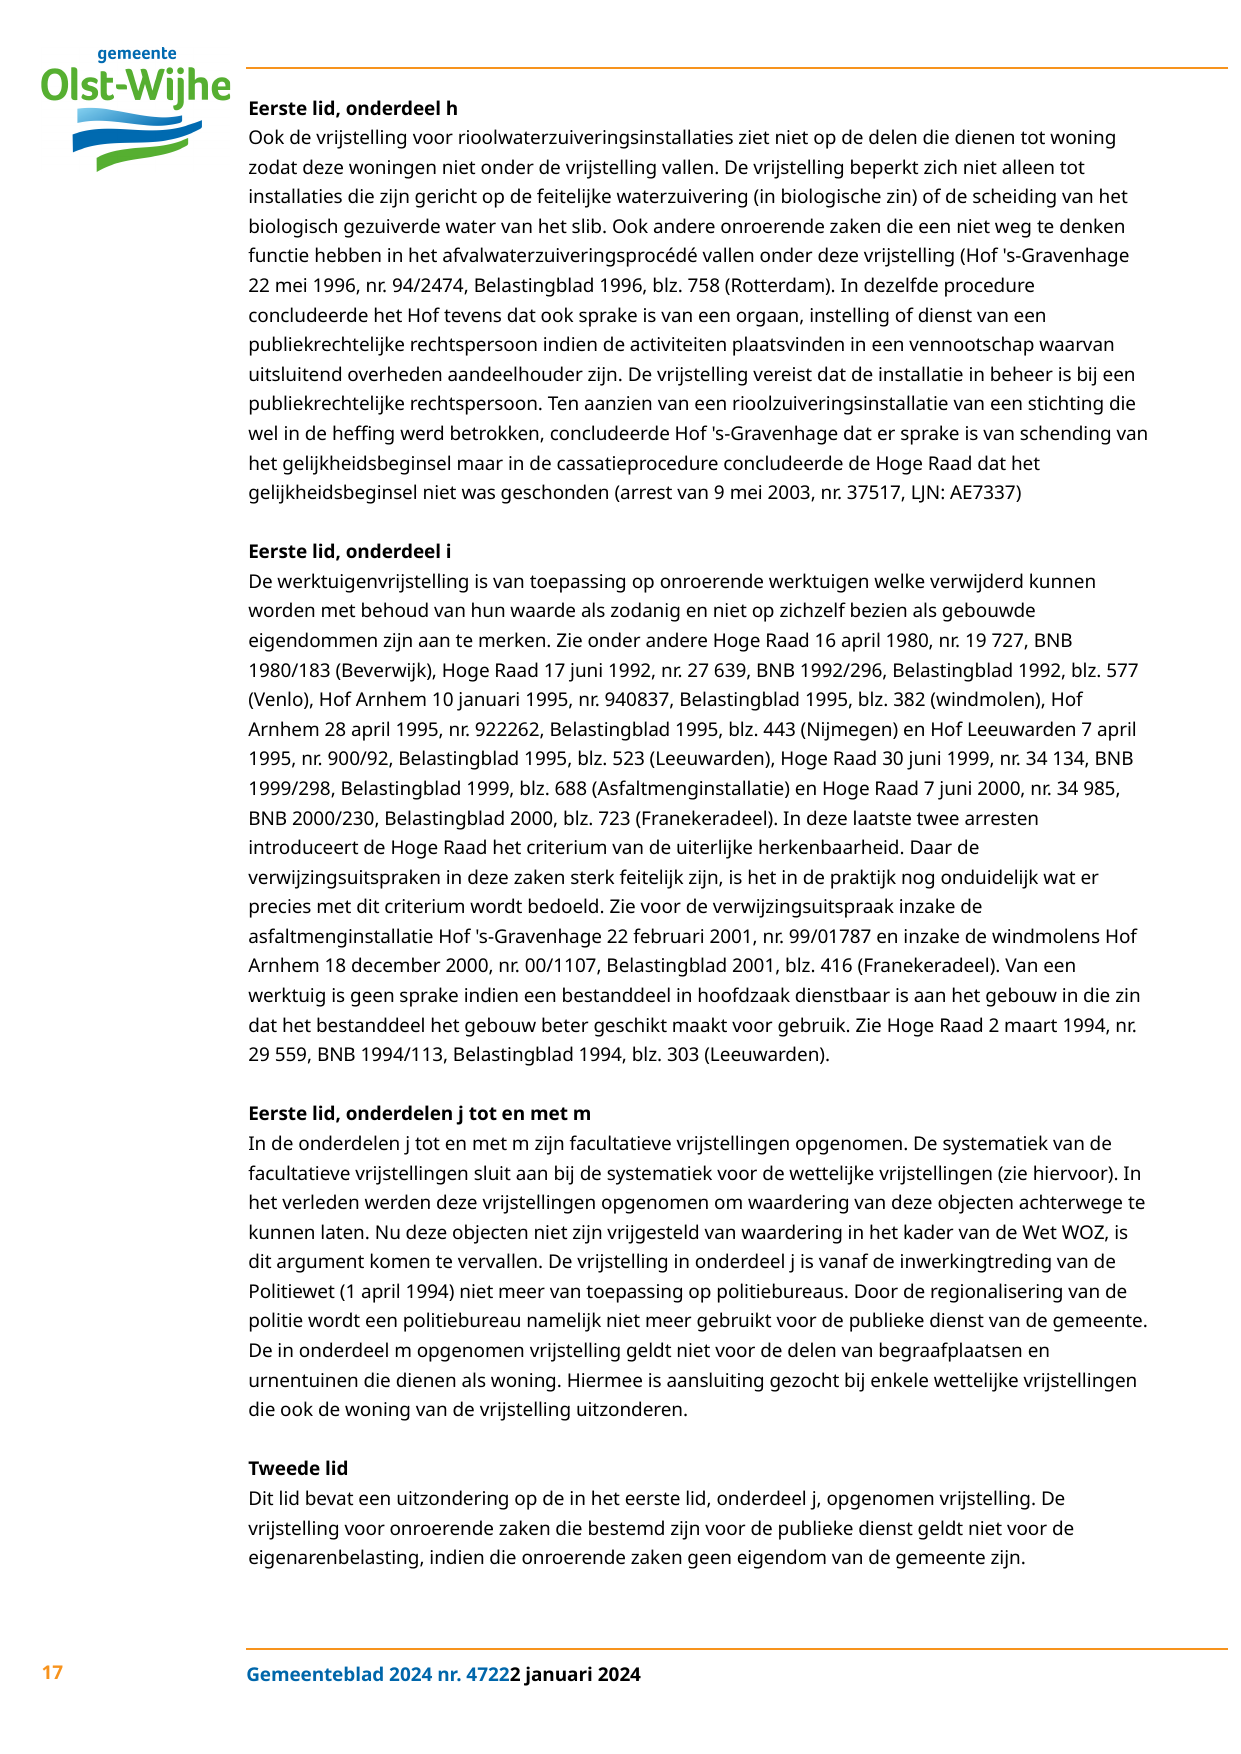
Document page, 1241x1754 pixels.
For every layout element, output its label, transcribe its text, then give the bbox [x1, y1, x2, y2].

picture [41, 47, 231, 172]
text Eerste lid, onderdeel i [248, 538, 1152, 564]
text Tweede lid [248, 1456, 1152, 1481]
text Eerste lid, onderdelen j tot en met m [248, 1101, 1152, 1126]
text In de onderdelen j tot en met m zijn facultatieve vrijstellingen opgenomen. De systematiek van de facultatieve vrijstellingen sluit aan bij de systematiek voor de wettelijke vrijstellingen (zie hiervoor). In het verleden werden deze vrijstellingen opgenomen om waardering van deze objecten achterwege te kunnen laten. Nu deze objecten niet zijn vrijgesteld van waardering in het kader van de Wet WOZ, is dit argument komen te vervallen. De vrijstelling in onderdeel j is vanaf de inwerkingtreding van de Politiewet (1 april 1994) niet meer van toepassing op politiebureaus. Door de regionalisering van de politie wordt een politiebureau namelijk niet meer gebruikt voor de publieke dienst van de gemeente. De in onderdeel m opgenomen vrijstelling geldt niet voor de delen van begraafplaatsen en urnentuinen die dienen als woning. Hiermee is aansluiting gezocht bij enkele wettelijke vrijstellingen die ook de woning van de vrijstelling uitzonderen. [248, 1130, 1152, 1422]
text De werktuigenvrijstelling is van toepassing op onroerende werktuigen welke verwijderd kunnen worden met behoud van hun waarde als zodanig en niet op zichzelf bezien als gebouwde eigendommen zijn aan te merken. Zie onder andere Hoge Raad 16 april 1980, nr. 19 727, BNB 1980/183 (Beverwijk), Hoge Raad 17 juni 1992, nr. 27 639, BNB 1992/296, Belastingblad 1992, blz. 577 (Venlo), Hof Arnhem 10 januari 1995, nr. 940837, Belastingblad 1995, blz. 382 (windmolen), Hof Arnhem 28 april 1995, nr. 922262, Belastingblad 1995, blz. 443 (Nijmegen) en Hof Leeuwarden 7 april 1995, nr. 900/92, Belastingblad 1995, blz. 523 (Leeuwarden), Hoge Raad 30 juni 1999, nr. 34 134, BNB 1999/298, Belastingblad 1999, blz. 688 (Asfaltmenginstallatie) en Hoge Raad 7 juni 2000, nr. 34 985, BNB 2000/230, Belastingblad 2000, blz. 723 (Franekeradeel). In deze laatste twee arresten introduceert de Hoge Raad het criterium van de uiterlijke herkenbaarheid. Daar de verwijzingsuitspraken in deze zaken sterk feitelijk zijn, is het in de praktijk nog onduidelijk wat er precies met dit criterium wordt bedoeld. Zie voor de verwijzingsuitspraak inzake de asfaltmenginstallatie Hof 's-Gravenhage 22 februari 2001, nr. 99/01787 en inzake de windmolens Hof Arnhem 18 december 2000, nr. 00/1107, Belastingblad 2001, blz. 416 (Franekeradeel). Van een werktuig is geen sprake indien een bestanddeel in hoofdzaak dienstbaar is aan het gebouw in die zin dat het bestanddeel het gebouw beter geschikt maakt voor gebruik. Zie Hoge Raad 2 maart 1994, nr. 29 559, BNB 1994/113, Belastingblad 1994, blz. 303 (Leeuwarden). [248, 568, 1152, 1067]
text Dit lid bevat een uitzondering op de in het eerste lid, onderdeel j, opgenomen vrijstelling. De vrijstelling voor onroerende zaken die bestemd zijn voor de publieke dienst geldt niet voor de eigenarenbelasting, indien die onroerende zaken geen eigendom van de gemeente zijn. [248, 1485, 1152, 1570]
text Ook de vrijstelling voor rioolwaterzuiveringsinstallaties ziet niet op de delen die dienen tot woning zodat deze woningen niet onder de vrijstelling vallen. De vrijstelling beperkt zich niet alleen tot installaties die zijn gericht op de feitelijke waterzuivering (in biologische zin) of de scheiding van het biologisch gezuiverde water van het slib. Ook andere onroerende zaken die een niet weg te denken functie hebben in het afvalwaterzuiveringsprocédé vallen onder deze vrijstelling (Hof 's-Gravenhage 22 mei 1996, nr. 94/2474, Belastingblad 1996, blz. 758 (Rotterdam). In dezelfde procedure concludeerde het Hof tevens dat ook sprake is van een orgaan, instelling of dienst van een publiekrechtelijke rechtspersoon indien de activiteiten plaatsvinden in een vennootschap waarvan uitsluitend overheden aandeelhouder zijn. De vrijstelling vereist dat de installatie in beheer is bij een publiekrechtelijke rechtspersoon. Ten aanzien van een rioolzuiveringsinstallatie van een stichting die wel in de heffing werd betrokken, concludeerde Hof 's-Gravenhage dat er sprake is van schending van het gelijkheidsbeginsel maar in de cassatieprocedure concludeerde de Hoge Raad dat het gelijkheidsbeginsel niet was geschonden (arrest van 9 mei 2003, nr. 37517, LJN: AE7337) [248, 124, 1152, 505]
text Eerste lid, onderdeel h [248, 95, 1152, 121]
